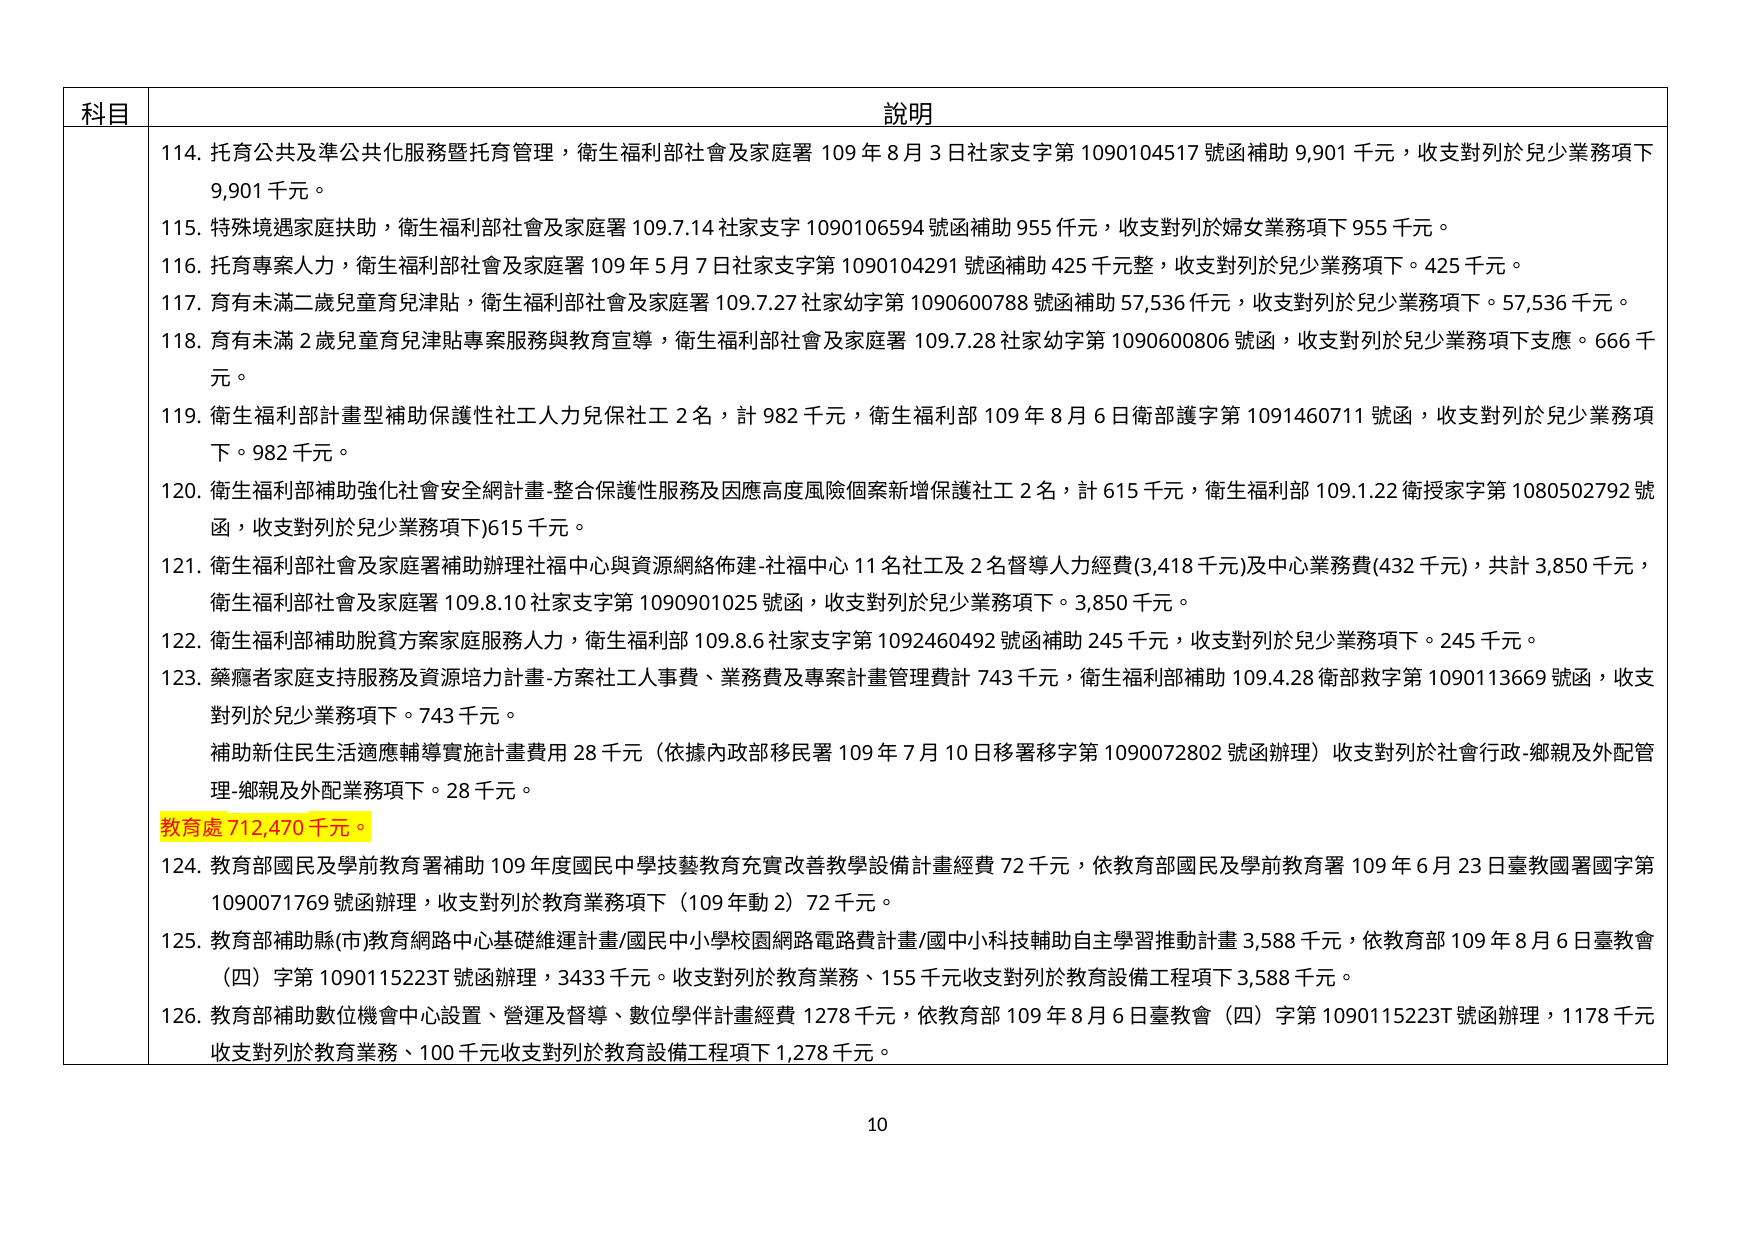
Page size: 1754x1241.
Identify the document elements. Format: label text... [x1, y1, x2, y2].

table_cell [64, 127, 148, 1064]
table_header 科目 [64, 88, 148, 126]
table_header 說明 [149, 88, 1667, 126]
table_cell 行政處25千元。 經濟部能源局108.7.11能油字第10800563800號函補助本府建設處平板電腦乙台25,000元25千元。 財政處54,979千元。 按「加值型及非加值型營業稅法」第11條第4項規定補助51,939千元，依財政部109年8月18日台財庫字第10903729960號函辦理。51,939千元。 修正土地增值稅稅率及增訂放寬自用住宅用地優惠稅率次數限制規定造成地方政府土地增值稅稅收之實質損失補助398千元，依財政部賦稅署109年8月6日臺稅財產字第10904616120號函辦理。203千元。 110年度菸品健康福利捐供私劣菸品查緝經費2,837千元，依財政部109年4月29日台財庫字第10903664741號函辦理，收支併列於財政行政-財政管理-菸酒業務分支計畫項下2,837千元。 民政處3,842千元。 推動都市原住民族基本權利及自治事務實施計畫14仟元,依原住民族委員會109年8月7日原民綜字第1090042783函辦理，收支對列於民政業務-業務費-一般事務費項下14千元。 補助經濟弱勢原住民建購及修繕住宅計畫經費170仟元(依原住民族委員會109年8月7日原民綜字第1090042783函辦理辦理，收支對列民政業務-業務費-一般事務費10千元。(經常門)、民政業務-獎補助費-社會福利津貼與濟助160千元。(資本門)。)170千元。 原住民族語言推廣人員設置補助計畫870仟元，(依原住民族委員會109年8月7日原民綜字第1090042783函辦理，收支對列民政業務-業務費830仟元(經常門)、民政業務-設備及投資20仟元(資本門)850千元。 都市原住民族發展計畫-辦理原住民家庭及社會教育推廣活動210仟元(依原住民族委員會109年8月7日原民綜字第1090042783函辦理，收支對列民政業務-業務費-一般事務費項下。)210千元。 「都市原住民族發展方案-強化原住民基本生活安全」-急難救助、消費者保護者保護業務宣導200仟元(依原住民族委員會109年8月7日原民綜字第1090042783函辦理，收支對列於民政業務-業務費-一般事務費100仟元、民政業務-獎補助費-社會福利津貼與濟助100仟元。)200千元。 原住民族綜合發展基金貸款業務經費110仟元(依原住民族委員會109年8月7日原民綜字第1090042783函辦理，收支對列於民政業務-業務費-一般事務費項下)110千元。 都市原住民族發展計畫-辦理原住民族文化、體育、歲時祭儀活動44千元。(依原住民族委員會109年8月7日原民綜字第1090042783函辦理，收支對列於民政業務業務費-一般事務費項下。)44千元。 補助地方政府辦理僱用原住民就業服務人員計畫經費655千元。(依原住民族委員會109年8月7日原民綜字第1090042783函辦理，收支對列於民政業務-業務費項下)655千元。 都市原住民發展計畫-提升原住民就業競爭力實施計畫13仟元(原住民族委員會109年8月7日原民綜字第1090042783函辦理，收支對列民政業務-業務費-一般事務費項下)13千元。 補助原住民族長者裝置假牙補助249仟元(依原住民族委員會109年8月7日原民綜字第1090042783函辦理，收支對列於民政業務-獎補助費-社會福利津貼與濟助項下)249千元。 110年促進原住民中高齡就業計畫267仟元(依原住民族委員會109年8月7日原民綜字第1090042783函辦理，收支對列於民政業務-獎補助費-社會福利津貼與濟助項下)267千元。 一般替代役役男家屬生活扶慰助經費50千元。，依內政部役政署109年8月4日役署主字第1091120090號函辦理，收支對列於民政管理-役政業務項下。50千元。 一般替代役役男輸送經費85千元，依內政部役政署109年8月4日役署主字第1091120090號函辦理，收支對列於民政管理-役政業務項下。85千元。 役男新制體檢經費800千元，依內政部役政署109年8月4日役署主字第1091120090號函辦理，收支對列於民政管理-役政業務項下。800千元。 在營軍人家屬生活扶慰助經費100千元，依內政部役政署109年8月4日役署主字第1091120090號函辦理，收支對列於民政管理-役政業務項下。100千元。 研發替代役役男入營輸送作業經費25千元，依內政部役政署109年8月5日役署甄字第1091050764號函辦理，收支對列於民政管理-役政業務項下。25千元。 工務處674,753千元。 金門大橋建設計畫110年度預算124,916千元（依交通部109年8月6日路規計字第1090096744號函，收支對列124,916千元)。124,916千元。 營建署110年度生活圈道路交通系統建設計畫「金湖鎮三多路道路改善第二期工程」42,028千元，依內政部109年8月3日台內營字第10908135931號函，收支對列於道路整建工程。42,028千元。 營建署110年度生活圈道路交通系統建設計畫「烈嶼鄉海岸線環島道路拓寬工程」21,567千元，依內政部109年8月3日台內營字第10908135931號函，收支對列於道路整建工程。21,567千元。 內政部營建署「104-111生活圈道路交通系統建設計畫」-「金湖鎮太湖路道路拓寬改善第二期工程」16,482千元，依內政部營建署109年8月11日營署南字第1093306986號函，收支對列於道路整建工程（10,260千元，餘已列於以前年度）。16,482千元。 內政部營建署110年度「邁向3D智慧國土-內政地理資訊3D化推動計畫(110-114年)─公共設施管線資料庫暨管理系統整合應用建置計畫」1,600千元，依內政部營建署109年8月10日營署工程字第1090060448號函，收支對列於道路整建工程。1,600千元。 「蓄水建造物更新及改善計畫」﹙第三期﹚，經濟部水利署109年8月6日經水源字第10915076220號函補助，收支對列於農漁水利行政-水利管理項下。23,000千元。 「自來水用戶設備外線補助計畫」，經濟部水利署109年7月27日經水事字第10931060730號函補助，收支對列於農漁水利行政-水利管理項下。690千元。 「離島供水營運虧損差價補貼」，經濟部水利署109年7月28日經水事字第10931060440號函補助，收支對列於營業基金-自來水廠項下。160,000千元。 「污水下水道第五期建設計畫」183,080仟元，依內政部營建署109年8月10日營署水字第1091164033號函辦理，收支對列於社區環保行政-下水道管理項下。183,080千元。 污水下水道第五期建設計畫約用人員110年度工作經費7,904仟元，依內政部營建署109年8月10日營署水字第1091164033號函辦理，收支對列於社區環保行政-下水道管理項下。7,904千元。 離島地區供水改善計畫第二期，經濟部水利署109年8月4日經水源字第10915074830號函補助，收支對列於農漁水利行政-水利管理項下。30,000千元。 110年度全國水環境改善計畫974仟元，依經濟部水利署109年8月4日經水河字第10916098300號函辦理，收支對列於農漁水利行政-水利管理項下。974千元。 110年度「水災智慧防災計畫-韌性防災措施」1280仟元，依經濟部水利署109年8月5日經水防字第10933033410號函辦理，收支對列於農漁水利行政-水利管理項下。1,280千元。 辦理「縣市管河川及區域排水整體改善計畫」110年度防洪綜合治理工程、防洪綜合治理工程用地、應急工程、規劃及規劃檢討、生態檢核工作與非工程措施等計畫補助35,000仟元，依經濟部水利署109年8月5日經水河字第10916100580號函辦理，收支對列於農漁水利行政-水利管理項下。35,000千元。 縣市管河川及區域排水整體改善計畫-下水道及都市區其他排水第三期(110~111年)300仟元，依內政部營建署109年8月10日營署水字第1091166938號函辦理，收支對列於雨水下水道工程項下。300千元。 「加強平地人工湖及伏流水推動計畫」-金沙溪人工湖3,000仟元，依經濟部水利署109年8月5日經水源字第10915074520號函辦理，收支對列於農漁水利行政-水利管理項下。3,000千元。 「109年度金門縣山外溪優化計畫」22,932仟元，依行政院環境保護署109年8月7日環署水字第1090060424號函辦理，收支對列於農漁水利行政-水利管理項下。22,932千元。 觀光處222,213千元。 110年輔導金門觀光產業提升服務品質計畫計200萬元(交通部觀光局補助180萬元，縣配合款20萬元)，收支對列於觀光事業業務項下。1,800千元。 110年輔導金門地區遊覽車汰舊換新計畫(行政院環境保護署補助900萬元，縣配合款900萬元編於觀光發展基金內)，收支對列於觀光事業業務-一般事務費項下。依據行政院108年3月25日院臺經字第1080164587D號函辦理9,000千元。 「110年度結合縣市政府推動強化海域、海岸救生救難能量計畫—金門縣水域遊憩活動告示牌面更新」總計劃100萬元（海洋委員會補助80萬元收支對列，縣款20萬元），依據海洋委員會109年7月28日海域安字第1090008119號函核定補助辦理，收支對列於觀光企劃業務項下）。800千元。 海域遊憩活動一站式服務資訊平臺擴充計畫-金門縣海域觀光亮點資訊開放計畫966,000元整（海洋委員會補助772,800元收支對列，縣款193,200元），依據海洋委員會109年8月10日海洋產字第1090008672號函核定補助辦理，收支對列於觀光企劃業務項下+200元補至千元）。773千元。 108年公路公共運輸多元推升計畫-108年擴大秋冬國民旅遊使用電子票證搭『台灣好行金門線』旅遊優惠行銷計畫(依交通部公路總局108年10月5日路運計第1080115177號函核定計畫辦理，收支對列於交通業務項下)567千元。 108年公路公共運輸多元推升計畫-大橋通車大眾運輸路網重整計畫(依交通部公路總局108年10月5日路運計第1080115177號函核定計畫辦理，收支對列於交通業務項下)2,000千元。 109年公路公共運輸多元推升計畫「109年連續假期公共運輸轉乘市區客運優惠及使用電子票證搭乘『台灣好行』旅遊優惠」(依交通部公路總局109年6月23日路運計第1090076580號函核定計畫辦理，收支併列於交通業務項下)。1,059千元。 109年度台灣好行服務升級計畫-金門A線(水頭翟山線)、B線(古寧頭戰場線)、C線(獅山民俗村線)、D線(榕園太湖線)、E線(風獅爺主題公車路線)、F線(尋城趣文化小旅行路線)細部計畫書(依交通部觀光局109年3月12日觀旅字第1095000291A號函核定計畫辦理，收支併列於交通業務項下)2,000千元。 109年度公路公共運輸多元推升計畫-建構一般型候車亭─2座(依交通部公路總局109年8月10日路運計字第1090098734號函核定計畫辦理，收支對列於交通業務項下)500千元。 109年度「智慧運輸系統發展建設計畫」-「金門公車預約叫車ＡＰＰ開發計畫」（依交通部109年2月21日交科字第1095000949號函核定計畫辦理，收支對列於交通業務項下)702千元。 110年「智慧運輸系統發展建設計畫」-「金門縣交通控制系統建置案」(依據交通部109.08.07交科字第1095010054號函核定計畫辦理，收支併列於交通業務項下)。0千元。 110年公路公共運輸服務升級計畫-車輛汰舊換新(依據交通部公路總局109年8月6日路規計字第1090096744號函辦理，收支對列於交通業務項下)15,640千元。 110年度公路公共運輸服務升級計畫-市區汽車客運業營運及服務評鑑(依據交通部公路總局109年8月6日路規計字第1090096744號函核定計畫辦理，收支對列於交通業務項下)480千元。 110年度公路公共運輸服務升級計畫-市區汽車客運業營運虧損補貼─既有路線(依據交通部公路總局109年8月6日路規計字第1090096744函，收支對列於營業基金-車船處-獎補助-對特種基金補助項下項下)23,000千元。 109年度公路公共運輸多元推升計畫-市區汽車客運業營運及服務評鑑(依據交通部公路總局109年4月6日路運計字第1090027059號函核定計畫辦理，收支對列於交通業務項下)480千元。 金門縣第五期(108-111年)離島綜合建設實施方案-109年電動機車補助計劃(依行政院108年3月25日院臺經字第1080164587D號函核定計畫辦理，收支併列於交通業務項下)540千元。 「前瞻基礎建設-城鄉建設-改善停車問題計畫」－「金城國中地下停車場」(依公路總局108年8月22日路交管字第1080099579號函辦理，收支對列於設備及投資項下)56,000千元。 「前瞻基礎建設-城鄉建設-改善停車問題計畫」－「中正國小地下停車場」(依公路總局108年12月20日路交管字第1080156149號函辦理，收支對列於設備及投資項下)56,000千元。 「前瞻基礎建設-城鄉建設-改善停車問題計畫」－「金沙國小地下停車場」(依公路總局108年10月3日路交管字第1080117129號函辦理，收支對列於設備及投資項下)50,625千元。 國家通訊傳播委員會補助109年有線廣播電視事業發展基金款項計新台幣247千元整(千元為單位)，依國家通訊傳播委員會109年8月12日通傳平臺字第10941022210號函(收支對列於城市行銷業務-業務費項下)247千元。 建設處150,695千元。 石油管理業務600千元，依經濟部能源局108.07.11能油字第10800563800號函補助，575仟元收支對列於公用事業管理項下，25仟元收支對列於一般建築及設備-資訊設備。575千元。 太陽能熱水系統補助(行政院108.3.25院臺經字第1080164587D號，收支對列於公用事業業務項下)。1,500千元。 再生能源認定作業(經濟部能源局109.07.22能技字第1090018436C號，收支對列於公用事業業務項下)。1,123千元。 辦理保護區及自然地景經營管理計畫500千元，依行政院農業委員會109年8月12日農會字第1090122244號函。(收支對列於農林管理-農委會補助計畫項下)500千元。 辦理公所辦理申請民參加農民（全民）健康保險者現地勘查補助計畫1千元，依行政院農業委員會109年8月10日農會字第1090122244號函。(收支對列於農林管理-農委會補助計畫項下)1千元。 辦理加強農地利用管理計畫51千元，依行政院農業委員會109年8月10日農會字第1090122244號函。(收支對列於農林管理-農委會補助計畫項下)51千元 辦理推動野生動植物合理利用之管理計畫900千元，依行政院農業委員會109年8月10日農會字第1090122244號函。(收支對列於農林管理-農委會補助計畫項下)900千元。 辦理生物多樣性保育及入侵種管理計畫2,000千元，依行政院農業委員會109年8月10日農會字第1090122244號函。(收支對列於農林管理-農委會補助計畫項下)2,000千元。 辦理樹木健康-入侵植物防治計畫500千元，依行政院農業委員會109年8月10日農會字第1090122244號函。(收支對列於農林管理-農委會補助計畫項下)500千元 辦理強化健康農業之農藥使用管理計畫100千元，依行政院農業委員會109年8月10日農會字第1090122244號函。(收支對列於農林管理-農委會補助計畫項下)100千元 辦理農業產銷班組織及登記農場輔導計畫50千元，依行政院農業委員會109年8月10日農會字第1090122244號函。(收支對列於農林管理-農委會補助計畫項下)50千元 辦理農業生產災情查報及相關資訊系統功能增修與維護計畫670千元，依行政院農業委員會109年8月10日農會字第1090122244號函。(收支對列於農林管理-農委會補助計畫項下)670千元。 辦理厚植種苗產業競爭力計畫31千元，依行政院農業委員會109年8月10日農會字第1090122244號函。(收支對列於農林管理-農委會補助計畫項下)31千元。 辦理加強農機管理暨服務農民資訊化計畫15千元，依行政院農業委員會109年8月10日農會字第1090122244號函。(收支對列於農林管理-農委會補助計畫項下)15千元。 辦理農產品安全品質監測與管制計畫65千元，依行政院農業委員會109年8月10日農會字第1090122244號函。(收支對列於農林管理-農委會補助計畫項下)65千元。 辦理發展有機農業計畫38千元，依行政院農業委員會109年8月10日農會字第1090122244號函。(收支對列於農林管理-農委會補助計畫項下)38千元。 辦理金門縣高梁收購補貼計畫25,000千元，依行政院農業委員會109年8月10日農會字第1090122245號。(收支對列於農林管理-農林業務項下)25,000千元。 辦理110年度休閒農場查核及輔導管理計畫169千元，依行政院農業委員會109年8月10日農會字第1090122245號函。(收支對列於農林管理-農委會補助計畫項下)169千元。 辦理溯源農產品驗證輔導及安全管理與行銷計畫18千元，依行政院農業委員會109年8月10日農會字第1090122244函。(收支對列於農林管理-農委會補助計畫項下)18千元。 辦理國土生態保育綠色網路建置計畫23,800千元，依行政院農業委員會109年8月10日農會字第1090122244號函。(收支對列於農林管理-農委會補助計畫項下)23,800千元。 辦理縣市農村總合發展計畫10,000千元，依行政院農業委員會109年8月10日農會字第1090122245號函。(收支對列於農林管理-農委會補助計畫項下)10,000千元。 辦理社區農村再生專案管理及輔導計畫與培根計畫1,900千元，依行政院農業委員會109年8月10日農會字第1090122245號函。(收支對列於農林管理-農委會補助計畫項下)1,900千元。 辦理農業保險試辦計畫50千元，依行政院農業委員會109年8月10日農會字第1090122244號函。(收支對列於農林管理-農委會補助計畫項下)50千元。 辦理農地重劃區緊急農水路改善工程計畫4,000千元，依行政院農業委員會109年8月10日農會字第1090122244號函。(收支對列於農林管理-農委會補助計畫項下)4,000千元。 辦理加速推動地方創生計畫-地方創生農山漁村發展建設500千元，依行政院農業委員會109年8月10日農會字第1090122244號函。(收支對列於農林管理-農委會補助計畫項下)500千元。 辦理補助違法屠宰行為查緝計畫100千元，依行政院農業委員會109年8月10日農會字第1090122244號函。〈收支對列於畜產推廣-農委會補助計畫項下〉100千元。 辦理畜牧場登記管理計畫20千元。，依行政院農業委員會109年8月10日農會字第1090122244號函。〈收支對列於畜產推廣-農委會補助計畫項下〉20千元。 辦理補助加強飼料生產與衛生安全管理計畫20千元，依行政院農業委員會109年8月10日農會字第1090122244號函。〈收支對列於畜產推廣-農委會補助計畫項下〉20千元。 辦理新湖漁港改善工程(第二年)約7,200千元，依行政院農業委員會109年1月16日漁一字第1091313121。〈收支對列於漁牧管理-漁牧業務分支計畫項下。〉、110年編列8,000千元。(離島基金補助3,600仟元、漁業署補助3,600仟元、縣配合款800仟元」)。7,200千元。 辦理補助強化畜牧廢棄物管理及資源化推動44千元，依行政院農業委員會109年8月10日農會字第1090122244號函。〈收支對列於畜產推廣-農委會補助計畫項下〉44千元。 辦理110年金門縣鱟保育區維護管理計畫，計畫總經費約500千元，依海洋委員會海洋保育署109年8月10日海保綜字第1090006497E號函。〈收支對列於漁牧管理—漁牧業務—分支計畫項下。〉、110年編列500千元(海洋委員會海洋保育署補助375仟元、縣配合款125仟元」)。375千元。 辦理維護傳統建築風貌獎助計畫(依行政院108年3月25日院臺經字第1080164587D號函辦理，離島建設基金補助本府2000萬元，收支對列於金門縣城鄉發展基金-會費、捐助、補助、分攤、照護、救濟與交流活動費-捐助、補助與獎助-捐助個人項下)。20,000千元。 「城鎮風貌及創生環境營造計畫」47,000千元及「加速推動地方創生計畫-內政部」2,380仟元，依內政部營建署109年8月20日營署都字第1091175445號函辦理，收支對列於城鎮風貌美化項下。49,380千元。 社會處128,053千元。 辦理「社區培力育成中心計畫」720千元，依109年3月31日衛授家字第1090500492號函辦理，收支對列於社會行政-社團志工管理-志願服務與社團輔導項下。720千元。 勞動部「補助直轄市、縣市政府督促事業單位遵守勞動基準法令實施計畫」補助經費735千元〈勞動部109年6月44日勞職授字第1090202612號〉收支對列於勞工行政業務─人事費；勞工行政業務─業務費735千元。 健保署補助鄉鎮公所辦理健保業務之經費1,794千元(衛福部中央健康保險署109年7月30日健保承字第109351784號函辦理)收支對列於社會救助-救濟管理項下。1,794千元。 衛生福利部補助辦理109年度金門縣實物銀行人力服務計畫經費471,366元(衛生福利部108年11月29日衛部救字第1081370197號函),整補634元至千元為472,000元整。472千元。 強化社會安全網計畫(補助直轄市及縣市政府進用社工人力)-(衛生福利部109年8月6日衛部會字第1092460492號函,收支對列於身心障礙業務項下314千元。 金門縣身心障礙者權利公約教育訓練及意識提升計畫經費200千元（衛福部社家署108年11月28日社家企字第1080502587號函）收支對列於身心障礙業務項下。200千元。 公益彩券回饋金辦理金門縣身心障礙者自立生活支持計畫1,187,000元（依據108年11月28日社家企字第1080502587號函，收支對列於身心障礙業務項下。1,187千元。 公益彩券回饋金辦理視覺障礙者生活重建服務方案計畫1,251,000元(衛福部社家署108年11月28日社家企字第1080502587號收支對列於身心障礙福利業務項下。1,251千元。 公益彩券回饋金補助辦理建構身心障礙者無障礙交通服務網計畫493,000千元（衛生福利部社會及家庭署108年11月28日社家企字第1080502587號函辦理。）收支對列於身心障礙業務項下。493千元。 公益彩券回饋金辦理心智障礙者雙老家庭支持整合服務計畫補助款681,000元(依衛生福利部社會及家庭署108年11月28日社家企字第1080502587號函)。收支對列於身心障礙業務項下。681千元。 衛生福利部社家署署110年度「因應社會救助法修正增加對地方政府補助經費-身心障礙者生活補助1,097千元、日間照顧及住宿式照顧費用補助446千元、輔具費用補助19千元」計1,562千元(衛福部社家署109年7月10日社家障字第1090700916號)收支對列於社福管理-身心障礙業務項下。1,562千元。 身心障礙者日間照顧機構費用補助經費109千元。（衛福部社家署109年5月29日社家障字第1090700665號函辦理）收支對列於身心障礙福利服務項下。109千元。 提升社區式身心障礙服務量能相關計畫經費11,454千元（衛服部109年7月15日社家障字第1090700739號函)布建輔具服務資源4826千(含資本門380千)、身心障礙家庭托顧服務2472千(含資本門144千)、身心障礙社區式日間服務布建1991千、身心障者多元社區居住與生活服務1945千(含資本門300千)、身心障礙臨時及短期照顧220千，總計收支對列11454千(含資本門824千)，自籌2022千，合計9,957千）收支對列於身心障礙福利服務項下。11,454千元。 金門縣政府補助辦理身心障礙者主動關懷服務方案893,000(衛福部社家署108年11月28日社家企字第1080502587號函，收支對列於收支對列於身心障礙福利服務項下。893千元。 金門縣政府補助辦理身心障礙者家庭照顧者支持服務計畫案衛福部社家署108年11月28日社家企字第1080502587號函收支對列1,073,000元)，收支對列於身心障礙福利服務項下。1,073千元。 強化社會安全網計畫(補助直轄市及縣市政府進用社工人力)-老人保護約聘社工人力薪資,風險工作費,年終獎金,休假補助,勞工退休,健保費,勞保費(衛生福利部109年1月22日衛授會字第1080502792號,收支對列400,000元於老人福利服務項下)400千元。 委託專業團隊輔導建立本縣社區照顧關懷據點(含督導費)費用(依據衛生福利部社會及家庭署109年7月23日社家老字第1090800477號函，收支對列22,558千元。 於老人福利服務項下)22,558千元依據本縣中低收入老人生活津貼審核作業規定辦理補助本縣中低收入老人生活津貼。(衛生福利部社會及家庭署109年7月23日社家老字第1090800468號函，收支對列100千元於老人福利服務項下。）100千元補助本縣老人假牙補助費用510萬元(依據本府補助老人裝置假牙實施要點辦理)（依據衛生福利部社會及家庭署109年7月24日社家老字第1090800469號函收支對列100千元於老人福利服務項下）。100千元。 補助本縣失能老人機構安置費用及依據老人福利法補助長者進駐機構服務費用和老人保護安置費用與老人監護宣告等相關費用(依據本府辦理老人收容安置補助實施計畫辦理，依衛生福利部社會及家庭署109年7年7日社家老字第1090800443號，收支對列1,235千元於老人福利服務項下)。1,235千元。 補助本縣住宿式服務機構使用者方案費用依據衛生福利部109年8月6日衛部顧字第1091962001號函(收支對列3,500千元於老人福利服務項下)3,500千元。 社區照顧關懷據點創新方案-(1)排除社會孤立服務-結合點外關懷服務，針對獨居老人或社區長輩提供安心生活、守護方案。(衛生福利部社會及家庭署108年11月28日社家企字第1080502587號)收支對列676,000元於老人福利服務項下676千元。 社區照顧關懷據點創新方案-據點長輩及志工數位能力提升方案(衛生福利部社會及家庭署108年11月28日社家企字第1080502587號)收支對列500,000元於老人福利服務項下500千元。 衛生福利部社會及家庭署核定補助辦理發展遲緩兒童療育費用100仟元，依據衛生福利部社會及家庭署109.7.29社家支字第1090900988號函補助100仟元，收支對列於兒少業務項下。100千元。 托育公共及準公共化服務暨托育管理，衛生福利部社會及家庭署109年8月3日社家支字第1090104517號函補助9,901千元，收支對列於兒少業務項下9,901千元。 特殊境遇家庭扶助，衛生福利部社會及家庭署109.7.14社家支字1090106594號函補助955仟元，收支對列於婦女業務項下955千元。 托育專案人力，衛生福利部社會及家庭署109年5月7日社家支字第1090104291號函補助425千元整，收支對列於兒少業務項下。425千元。 育有未滿二歲兒童育兒津貼，衛生福利部社會及家庭署109.7.27社家幼字第1090600788號函補助57,536仟元，收支對列於兒少業務項下。57,536千元。 育有未滿2歲兒童育兒津貼專案服務與教育宣導，衛生福利部社會及家庭署109.7.28社家幼字第1090600806號函，收支對列於兒少業務項下支應。666千元。 衛生福利部計畫型補助保護性社工人力兒保社工2名，計982千元，衛生福利部109年8月6日衛部護字第1091460711號函，收支對列於兒少業務項下。982千元。 衛生福利部補助強化社會安全網計畫-整合保護性服務及因應高度風險個案新增保護社工2名，計615千元，衛生福利部109.1.22衛授家字第1080502792號函，收支對列於兒少業務項下)615千元。 衛生福利部社會及家庭署補助辦理社福中心與資源網絡佈建-社福中心11名社工及2名督導人力經費(3,418千元)及中心業務費(432千元)，共計3,850千元，衛生福利部社會及家庭署109.8.10社家支字第1090901025號函，收支對列於兒少業務項下。3,850千元。 衛生福利部補助脫貧方案家庭服務人力，衛生福利部109.8.6社家支字第1092460492號函補助245千元，收支對列於兒少業務項下。245千元。 藥癮者家庭支持服務及資源培力計畫-方案社工人事費、業務費及專案計畫管理費計743千元，衛生福利部補助109.4.28衛部救字第1090113669號函，收支對列於兒少業務項下。743千元。 補助新住民生活適應輔導實施計畫費用28千元（依據內政部移民署109年7月10日移署移字第1090072802號函辦理）收支對列於社會行政-鄉親及外配管理-鄉親及外配業務項下。28千元。 教育處712,470千元。 教育部國民及學前教育署補助109年度國民中學技藝教育充實改善教學設備計畫經費72千元，依教育部國民及學前教育署109年6月23日臺教國署國字第1090071769號函辦理，收支對列於教育業務項下（109年動2）72千元。 教育部補助縣(市)教育網路中心基礎維運計畫/國民中小學校園網路電路費計畫/國中小科技輔助自主學習推動計畫3,588千元，依教育部109年8月6日臺教會（四）字第1090115223T號函辦理，3433千元。收支對列於教育業務、155千元收支對列於教育設備工程項下3,588千元。 教育部補助數位機會中心設置、營運及督導、數位學伴計畫經費1278千元，依教育部109年8月6日臺教會（四）字第1090115223T號函辦理，1178千元收支對列於教育業務、100千元收支對列於教育設備工程項下1,278千元。 教育部補助人工智慧技術及應用人才培育計畫310千元，依教育部109年8月6日臺教會（四）字第1090115223T號函辦理，300千元收支對列於教育業務、10千元收支對列於教育設備工程項下310千元。 教育部補助推動高級中等學校多元入學、適性入學宣導、學生學習表現及成效蒐集等經費250千元，依教育部109年8月6日臺教會（四）字第1090115223T號函辦理，收支對列於教育業務項下250千元。 教育部補助充實生活科技領域教學設備636千元，依教育部109年8月6日臺教會（四）字第1090115223T號函辦理，362千元收支對列於教育業務、274千元收支對列於教育設備工程項下636千元。 教育部補助推動數學、自然科學教育（含實驗設備）、自造教育、參加國際國中生科學奧林匹亞競賽相關事項及辦理國際評比所需經費845千元，依教育部109年8月6日臺教會（四）字第1090115223T號函辦理，收支對列於教育業務項下845千元。 教育部補助縣市政府依據「國民小學與國民中學班級編制及教職員員額編制準則」提高國小教師員額編制至每班1.65師（含學生編班人數相關事項）所需經費12,536千元。，依教育部109年8月6日臺教會（四）字第1090115223T號函辦理，收支對列於教育業務項下12,536千元。 教育部補助縣市政府由國小每班1.65師至達成合理教師員額編制所需經費77,516千元，依教育部109年8月6日臺教會（四）字第1090115223T號函辦理，收支對列於教育業務項下77,516千元。 教育部補助增置公立國民中學教學人力4,250千元，依教育部109年8月6日臺教會（四）字第1090115223T號函辦理，收支對列於教育業務項下4,250千元。 教育部補助教師課稅相關配套所需費用(含幼兒園)25,000千元，依教育部109年8月6日臺教會（四）字第1090115223T號函辦理，收支對列於教育業務項下25,000千元。 教育部補助地方政府辦理教學卓越獎初選活動、初選獎金、獲教學卓越獎團隊之獎金等所需經費387千元，依教育部109年8月6日臺教會（四）字第1090115223T號函辦理，收支對列於教育業務項下387千元。 教育部推動國民中學學生生涯發展教育計畫所需經費2,348千元，依教育部109年8月6日臺教會（四）字第1090115223T號函辦理，1,248千元收支對列於教育業務、1,100千元收支對列於教育設備工程項下2,348千元。 教育部補助研發國中教育會考試題、國中教育會考之冷氣費用及辦理國中教育會考試務工作等相關經費所需經費62千元，依教育部109年8月6日臺教會（四）字第1090115223T號函辦理，48千元收支對列於教育業務、14千元收支對列於教育設備工程項下62千元。 教育部補助推動國民教育階段中輟生輔導及復學工作86千元，依教育部109年8月6日臺教會（四）字第1090115223T號函辦理，收支對列於教育業務項下86千元。 教育部補助學生事務與輔導優質發展計畫638千元，依教育部109年8月6日臺教會（四）字第1090115223T號函辦理，收支對列於教育業務項下638千元。 教育部補助各地方政府增置專任輔導教師、學生輔導諮商中心運作經費及專任專業輔導人員人事費17,756千元，依教育部109年8月6日臺教會（四）字第1090115223T號函辦理，收支對列於教育業務項下17,756千元。 教育部補助置國民中小學輔導教師之減授課節數鐘點費532千元，依教育部109年8月6日臺教會（四）字第1090115223T號函辦理，收支對列於教育業務項下532千元。 教育部補助自願赴偏遠地區學校服務之校長及教師投保傷害保險之保險費115千元，依教育部109年8月6日臺教會（四）字第1090115223T號函辦理，收支對列於教育業務項下115千元。 教育部補助地方政府辦理教師諮商輔導支持服務100千元，依教育部109年8月6日臺教會（四）字第1090115223T號函辦理，收支對列於教育業務項下100千元。 教育部補助強化智慧學習暨教學計畫經費－影音和VR示範學校經費850千元，依教育部109年8月12日臺教會（四）字第1090116696T號函辦理，250千元收支對列於教育業務、600千元收支對列於教育設備工程項下850千元。 教育部補助校園5G示範應用教室與學習載具計畫經費6,920千元，依教育部109年8月12日臺教會（四）字第1090116696T號函辦理，710千元收支對列於教育業務、6,210千元收支對列於教育設備工程項下6,920千元。 教育部補助強化智慧學習暨教學計畫－普及辦理數位教學教師增能課程經費61千元，依教育部109年8月12日臺教會（四）字第1090116696T號函辦理，收支對列於教育業務項下61千元。 教育部國民及學前教育署補助辦理公立高級中等以下學校校舍耐震能力改善計畫（109-111年度）補強工程經費12,004千元，依教育部國民及學前教育署109年1月8日臺教國署國字第1080153563號函辦理，收支對列於教育設備工程項下12,004千元。 教育部補助辦理國民中小學校舍耐震能力評估及補強改善計畫增置人力經費616千元，依教育部109年8月6日臺教會（四）字第1090115223T號函辦理，收支對列於教育業務項下616千元。 教育部補助辦理氣候變遷人才培育及校園防災教育推動、永續循環校園計畫經費2,450千元。，依教育部109年8月6日臺教會（四）字第1090115223T號函辦理，2,000千元收支對列於教育業務、450千元收支對列於教育設備工程項下2,450千元。 教育部補助改善國民中小學校園環境、設施及充實教學設備6,951千元，依教育部109年8月6日臺教會（四）字第1090115223T號函辦理，收支對列於教育設備工程項下6,951千元。 教育部補助公立國民中小學老舊廁所整修工程費用2,560千元，依教育部109年8月6日臺教會（四）字第1090115223T號函辦理，收支對列於教育設備工程項下2,560千元。 教育部補助改善偏鄉國民中小學師生宿舍經費900千元，依教育部109年8月6日臺教會（四）字第1090115223T號函辦理，收支對列於教育設備工程項下900千元。 教育部補助離島地區國民教育建設計畫經費19,000千元，依教育部109年8月6日臺教會（四）字第1090115223T號函辦理，收支對列於教育設備工程項下19,000千元。 教育部補助離島地區國民中小學學生書籍費及交通費7,000千元。，依教育部109年8月6日臺教會（四）字第1090115223T號函辦理，收支對列於教育業務項下7,000千元。 教育部補助發展偏鄉教育相關計畫(含教學換宿計畫、教學訪問教師計畫)及教育優先區計畫經費29,902千元，依教育部109年8月6日臺教會（四）字第1090115223T號函辦理，12,720千元收支對列於教育業務、17,182千元收支對列於教育設備工程項下29,902千元。 教育部補助國民中小學弱勢學生代收代辦費50千元，依教育部109年8月6日臺教會（四）字第1090115223T號函辦理，收支對列於教育業務項下50千元。 教育部補助辦理教科書審查及部編本教科書配套措施計畫所需經費674千元，依教育部109年8月6日臺教會（四）字第1090115223T號函辦理，收支對列於教育業務項下674千元。 教育部補助推動鼓勵家長參與教育計畫149千元，依教育部109年8月6日臺教會（四）字第1090115223T號函辦理，收支對列於教育業務項下149千元。 教育部補助地方政府執行強化校園安全防護工作180千元，依教育部109年8月6日臺教會（四）字第1090115223T號函辦理，收支對列於教育設備工程項下180千元。 教育部補助國民中小學及幼兒園場所投保公共意外責任保險經費125千元，依教育部109年8月6日臺教會（四）字第1090115223T號函辦理，收支對列於教育業務項下125千元。 教育部補助公立高級中等以下學校電力系統改善暨冷氣裝設計畫(110－111年)經費100,650千元，依教育部109年8月12日臺教會（四）字第1090116696T號函辦理，收支對列於教育設備工程項下100,650千元。 交通部補助辦理道路交通秩序與交通安全改進方案之加強交通安全教育年度工作計畫經費430千元，依交通部109年7月30日交安字第1095009713號函辦理，收支對列於教育業務項下430千元。 教育部補助金門縣偏鄉離島培育音樂藝術人才暨發展計畫經費4,500千元，依108年6月18日臺授國字第1080053260號函辦理，公務經費中央750千元、離島建設基金3,750千元，收支對列於教育業務項下4,500千元。 教育部補助兩岸金門青少年夏令營及南洋僑青返鄉尋根活動計畫經費1,600千元，依108年6月18日臺授國字第1080053260號函辦理，離島建設基金1,600千元，收支對列於教育業務項下1,600千元。 教育部國民及學前教育署補助109學年度第二期增置國民中小學圖書館閱讀推動教師計畫經費202千元，依教育部國民及學前教育署109年5月22日臺教國署國字第1090053304號函辦理，收支對列於教育業務項下202千元。 教育部訪視縣府執行樂齡學習政策實施計畫獎勵金200千元，依教育部109年7月10日臺教社（二）字第1090094406號函辦理，收支對列於教育業務項下200千元。 教育部推動各級學校及相關單位辦理美感與藝術教育相關措施經費3,484千元，依教育部109年8月6日臺教會（四）字第1090115223T號函辦理，3,009千元，收支對列於教育業務、475千元，收支對列於教育設備工程項下3,484千元。 教育部補助偏鄉學校藝文設施相關經費247千元，依教育部109年8月6日臺教會（四）字第1090115223T號函辦理，收支對列於教育設備工程項下247千元。 教育部補助辦理成人基本教育研習班、補習班及兒童課後照顧中心公共安全輔導相關業務、社會童軍教育，補助地方政府政府增置短期補習班管理輔導稽查人力，推展終身教育功能經費710千元，依教育部109年8月6日臺教會（四）字第1090115223T號函辦理，收支對列於教育業務項下710千元。 教育部推動社區教育經費1,600千元，依教育部109年8月6日臺教會（四）字第1090115223T號函辦理，1550千元收支對列於教育業務、50千元收支對列於教育設備工程項下1,600千元。 教育部補助推行家庭教育經費4,834千元，依教育部109年8月6日臺教會（四）字第1090115223T號函辦理，4,774千元收支對列於教育業務、60千元收支對列於教育設備工程項下4,834千元。 教育部補助推動高齡教育經費3,086千元，依教育部109年8月6日臺教會（四）字第1090115223T號函辦理，3,000千元收支對列於教育業務、86千元收支對列於教育設備工程項下3,086千元。 教育部補助多元閱讀推廣計畫、補助本國語文教育活動實施計畫經費150千元，依教育部109年8月6日臺教會（四）字第1090115223T號函辦理，收支對列於教育業務項下150千元。 教育部補助國民小學弱勢學生兒童課後照顧(含夜光天使及課後身心障礙專班)服務費用11,356千元，依教育部109年8月6日臺教會（四）字第1090115223T號函辦理，收支對列於教育業務項下11,356千元。 教育部補助推動國中小閱讀計畫(含閱讀磐石學校獎勵金)324千元，依教育部109年8月6日臺教會（四）字第1090115223T號函辦理，收支對列於教育業務項下324千元。 教育部補助提新住民子女及少數族群教育實施計畫經費3,500千元，依教育部109年8月6日臺教會（四）字第1090115223T號函辦理，收支對列於教育業務項下3,500千元。 教育部補助培訓新住民語文師資及推動新住民語文課程經費7,900千元，依教育部109年8月6日臺教會（四）字第1090115223T號函辦理，收支對列於教育業務項下7,900千元。 教育部補助金門縣中、小學生國際教育交流暨英語旅行學習活動計畫經費8,500千元，依108年6月18日臺授國字第1080053260號函辦理，離島建設基金8,500千元收支對列於教育業務項下8,500千元。 教育部國民及學前教育署補助辦理推動夏日樂學計畫經費21千元，依教育部國民及學前教育署109年5月22日臺教國署國字第1090058919號函辦理，收支對列於教育業務項下（109年動2）21千元。 教育部國民及學前教育署補助辦理108學年度國民中小學本土教育整體推動方案暨本土語文指導員30千元，依教育部國民及學前教育署109年2月3日臺教國署國字第1090010674號函辦理，收支對列於教育業務項下（109年動2）30千元。 原住民族委員會補助辦理109年度鼓勵原住民學生發展多元智能補助計畫90千元，依原住民族委員會109年2月15日原民教字第1090008650號函辦理，收支對列於教育業務項下（109年動2）90千元。 教育部補助補助推動教師專業發展支持系統經費3,613千元，依教育部109年8月6日臺教會（四）字第1090115223T號函辦理，2,813千元收支對列於教育業務、800千元。收支對列於教育設備工程項下3,613千元。 教育部補助教師專業發展實踐方案中央輔導群經費181千元，依教育部109年8月6日臺教會（四）字第1090115223T號函辦理，131千元收支對列於教育業務、50千元收支對列於教育設備工程項下181千元。 教育部補助本府辦理因材網經費90千元，依教育部109年8月6日臺教會（四）字第1090115223T號函辦理，收支對列於教育業務項下90千元。 教育部補助科技輔助自主學習推動計畫、精進國中小教師教學專業與課程品質計畫、資訊科技融入教學相關競賽與活動經費2,310千元，依教育部109年8月6日臺教會（四）字第1090115223T號函辦理，1,110千元收支對列於教育業務、,1,200千元收支對列於教育設備工程項下2,310千元。 教育部補助精進學校本位國際教育等經費280千元，依教育部109年8月6日臺教會（四）字第1090115223T號函辦理，收支對列於教育業務項下280千元。 教育部補助辦理國中小學生學習扶助整體行政推動計畫、學校開班計畫、課中學習扶助增置代理教師計畫等學習扶助計畫所需經費9,522千元，依教育部109年8月6日臺教會（四）字第1090115223T號函辦理，收支對列於教育業務項下9,522千元。 教育部補助推動國民中小學引進外籍教學人員計畫暨國際教育相關計畫所需經費114千元，依教育部109年8月6日臺教會（四）字第1090115223T號函辦理，收支對列於教育業務項下114千元。 教育部補助辦理國民中小學戶外教育所需經費544千元，依教育部109年8月6日臺教會（四）字第1090115223T號函辦理，收支對列於教育業務項下544千元。 教育部補助辦理海洋教育課程與教學事項所需經費568千元，依教育部109年8月6日臺教會（四）字第1090115223T號函辦理，收支對列於教育業務項下568千元。 教育部補助辦理國民中小學本土教育所需經費1,022千元。，依教育部109年8月6日臺教會（四）字第1090115223T號函辦理，收支對列於教育業務項下1,022千元。 教育部補助辦理夏日樂學計畫所需經費246千元，依教育部109年8月6日臺教會（四）字第1090115223T號函辦理，收支對列於教育業務項下246千元。 教育部補助辦理十二年國民基本教育相關課程及精進國民中小學教學品質計畫事項所需經費2,577千元，依教育部109年8月6日臺教會（四）字第1090115223T號函辦理，2,378千元收支對列於教育業務、199千元收支對列於教育設備工程項下2,577千元。 教育部補助各地方政府強化英語教學與設備、推動多元英語師資與教師增能活動及提升學生學習與推動各項教學創新計畫所需經費201千元。，依教育部109年8月6日臺教會（四）字第1090115223T號函辦理，120千元收支對列於教育業務、81千元收支對列於教育設備工程項下201千元。 教育部補助辦理地方教育統合視導經費30千元，依教育部109年8月6日臺教會（四）字第1090115223T號函辦理，收支對列於教育業務項下30千元。 教育部補助推動原住民族實驗教育、特色課程及課後輔導相關經費750千元，依教育部109年8月6日臺教會（四）字第1090115223T號函辦理，收支對列於教育業務項下750千元。 教育部補助設置原住民族教育資源中心經費1,480千元，依教育部109年8月6日臺教會（四）字第1090115223T號函辦理，收支對列於教育業務項下1,480千元。 教育部補助地方政府學生校外生活輔導會執行學生校外生活輔導工作89千元，依教育部109年8月6日臺教會（四）字第1090115223T號函辦理，收支對列於教育業務項下89千元。 教育部補助反毒活動經費581千元，依教育部109年8月6日臺教會（四）字第1090115223T號函辦理，收支對列於教育業務項下581千元。 教育部補助辦理國教業務所需人力、推動課程與教學相關事項及宣導等經費110千元，依教育部109年8月6日臺教會（四）字第1090115223T號函辦理，收支對列於教育業務項下110千元。 教育部補助2030雙語國家政策－結合地方政府所轄終身學習單位推動提升民眾英語學習力計畫410千元，依教育部109年8月12日臺教會（四）字第1090116696T號函辦理，379千元收支對列於教育業務、31千元收支對列於教育設備工程項下410千元。 教育部補助2030雙語國家政策－結合地方政府所轄公共圖書館推動提升民眾英語學習力計畫300千元，依教育部109年8月12日臺教會（四）字第1090116696T號函辦理，收支對列於教育業務項下300千元。 教育部補助2030雙語國家政策－建置雙語化國家計畫經費27,107千元，依教育部109年8月12日臺教會（四）字第1090116696T號函辦理，收支對列於教育業務項下27,107千元。 教育部國民及學前教育署補助109學年度推動海洋教育計畫經費141千元，依教育部國民及學前教育署109年8月5日臺教國署國字第1090087566號函辦理，收支對列於教育業務項下（109年動2）141千元。 原住民族委員會鼓勵原住民學生多元智能發展補助計畫經費90千元，依原住民委員會109年8月7日原民綜字第1090042783號函辦理，65千元收支對列於教育業務項下、25千元收支對列於教育設備項下90千元。 原住民族委員會補助設置民族教育中心經費745千元，依原住民委員會109年8月7日原民綜字第1090042783號函辦理，233千元收支對列於教育業務項下、512千元收支對列於教育設備項下745千元。 教育部國民及學前教育署補助109年度上半年提供身心障礙幼兒學前特教經費5千元，依教育部國民及學前教育署109年6月23日臺教國署幼字第1090067083號函辦理，收支對列於教育業務項下（109年動2）5千元。 教育部補助金門縣政府辦理臺商子女來金就學計畫484千元，依教育部109年8月6日臺教會（四）字第1090115223T號函辦理，收支對列於教育業務項下484千元。 教育部補助辦理少子女化對策計畫及學前幼兒就學補助相關經費50,084千元，依教育部109年8月6日臺教會（四）字第1090115223T號函辦理，收支對列於教育業務項下50,084千元。 教育部補助推動學前教育業務及促進幼教發展等相關經費11,951千元，依教育部109年8月6日臺教會（四）字第1090115223T號函辦理，10,751千元收支對列於教育業務、1,200千元收支對列於教育設備工程項下11,951千元。 教育部補助地方政府特殊教育資源中心相關經費及提供轄屬各級學校身心障礙學生相關支持服務經費1,357千元，依教育部109年8月6日臺教會（四）字第1090115223T號函辦理，974千元收支對列於教育業務、383千元收支對列於教育設備工程項下1,357千元。 教育部補助地方政府提供辦理高級中等以下學校相關專業人員及助理人員特殊教育服務經費8,479千元，依教育部109年8月6日臺教會（四）字第1090115223T號函辦理，收支對列於教育業務項下8,479千元。 教育部補助地方政府加強特殊教育學生鑑定、安置及就學輔導委員會功能經費316千元，依教育部109年8月6日臺教會（四）字第1090115223T號函辦理，收支對列於教育業務項下316千元。 教育部補助地方政府提供高級中等以下學校無法自行上下學之身心障礙國中小學生交通費經費136千元，依教育部109年8月6日臺教會（四）字第1090115223T號函辦理，收支對列於教育業務項下136千元。 教育部補助地方政府辦理高級中等以下學校特教巡迴輔導及相關行政工作經費600千元，依教育部109年8月6日臺教會（四）字第1090115223T號函辦理，收支對列於教育業務項下600千元教育部補助地方政府提供辦理高級中等以下學校教師、專業人員及家長特殊教育專業知能研習經費250千元，依教育部109年8月6日臺教會（四）字第1090115223T號函辦理，收支對列於教育業務項下250千元。 教育部補助地方政府汰舊換新身心障礙學生上下學交通車經費600千元，依教育部109年8月6日臺教會（四）字第1090115223T號函辦理，收支對列於教育設備工程項下600千元。 教育部補助地方政府改善高級中等以下學校無障礙環境相關設施經費5,000千元，依教育部109年8月6日臺教會（四）字第1090115223T號函辦理，收支對列於教育設備工程項下5,000千元。 教育部補助地方政府辦理高級中等以下學校特殊教育政策推動及補助等相關經費500千元，依教育部109年8月6日臺教會（四）字第1090115223T號函辦理，收支對列於教育業務項下500千元。 教育部補助辦理學前特殊教育及早期療育相關經費16,405千元，依教育部109年8月6日臺教會（四）字第1090115223T號函辦理，15,505千元。 收支對列於教育業務、900千元收支對列於教育設備工程項下16,405千元。 教育部補助推動幼童車屆齡車輛新購與汰換經費360千元，依教育部109年8月6日臺教會（四）字第1090115223T號函辦理，收支對列於教育設備工程項下360千元。 原住民族委員會補助原住民地區幼兒學前教育教育補助及都市原住民發展計畫-幼兒學前教育經費119千元，依原住民族委員會109年8月7日原民綜字第1090042783號函辦理，收支對列於教育業務項下119千元。 教育部體育署補助辦理輔導基層訓練站培育優秀運動選手經費7,000千元依教育部體育署109年7月31日臺教體署計字第1090025905號函，收支對列於教育業務項下7,000千元。 教育部體育署補助地方政府改善基層運動訓練場館及強化場館維護與經營管理訓練環境改善事項經費11,000千元，依教育部體育署109年7月31日臺教體署計字第1090025905號函，收支對列於教育設備工程項下11,000千元。 教育部體育署補助運動教練及選手生涯照顧輔導經費100千元，依教育部體育署109年7月31日臺教體署計字第1090025905號函，收支對列於教育業務項下100千元。 教育部補助縣府推動發展地方特色運動觀光特色運動觀光遊程實施要點經費400千元，依教育部體育署109年7月31日臺教體署計字第1090025905號函，收支對列於教育業務項下400千元。 教育部體育署補助運動i臺灣計畫經費5,730千元，依教育部體育署109年7月31日臺教體署計字第1090025905號函，收支對列於教育業務項下5,730千元。 教育部體育署補助運動團隊訓練經費(包括年度訓練經費、出國比賽經費、足球及女壘聯賽參賽組訓費、離島地區參賽交通費）1,880千元，依教育部體育署109年7月31日臺教體署計字第1090025905號函，收支對列於教育業務項下1,880千元。 教育部體育署補助學校體育班課業輔導費用、學校增聘專任運動教練、培育運動人才等經費200千元，依教育部體育署109年7月31日臺教體署計字第1090025905號函，收支對列於教育業務項下200千元。 教育部補助公立國民中小學午餐廚房精進計書經費3,436千元，依教育部109年7月20日臺教授國字第1090082031U號函辦理，收支對列於教育設備工程項下3,436千元。 教育部補助改善學校安全衛生管理人員研習及推動環境教育等相關計畫經費1,500千元，依教育部109年8月6日臺教會（四）字第1090115223T號函辦理，收支對列於教育業務項下1,500千元。 教育部補助潔能系統整合與應用人才培育計畫經費500千元，依教育部109年8月6日臺教會（四）字第1090115223T號函辦理，收支對列於教育業務項下500千元。 教育部補助促進學校學生健康計畫經費892千元，依教育部109年8月6日臺教會（四）字第1090115223T號函辦理，592千元收支對列於教育業務、300千元收支對列於教育設備工程項下892千元。 教育部補助國民中小學及幼兒園學生投保團體保險之保險費4,200千元，依教育部109年8月6日臺教會（四）字第1090115223T號函辦理，收支對列於教育業務項下4,200千元。 教育部補助推動體育班經營管理與課程教學、培育學校體育運動人才、辦理運動競賽與學校體育活動、整備學校運動場地設備器材、促進棒球、籃球、足球等各項球類發展經費10,670千元，依教育部109年8月6日臺教會（四）字第1090115223T號函辦理，5,000千元收支對列於教育業務、5,670千元，收支對列於教育設備工程項下10,670千元。 教育部補助培育身心障礙運動績優生、加強特殊體育活動之推展、強化特殊體育之課程與教學及充實重點學校訓練設備器材經費200千元，依教育部109年8月6日臺教會（四）字第1090115223T號函辦理，100千元收支對列於教育業務、100千元收支對列於教育設備工程項下200千元。 教育部補助運動i臺灣計畫經費2,630千元，依教育部109年8月6日臺教會（四）字第1090115223T號函辦理，收支對列於教育業務項下2,630千元。 教育部補助體育休閒站計畫經費1,274千元，依教育部109年8月12日臺教會（四）字第1090116696T號函辦理，收支對列於教育設備工程項下1,274千元。 教育部補助充實全民運動環境計畫經費119,000千元，依教育部109年8月12日臺教會（四）字第1090116696T號函辦理，收支對列於教育設備工程項下119,000千元。 [149, 127, 1667, 1064]
